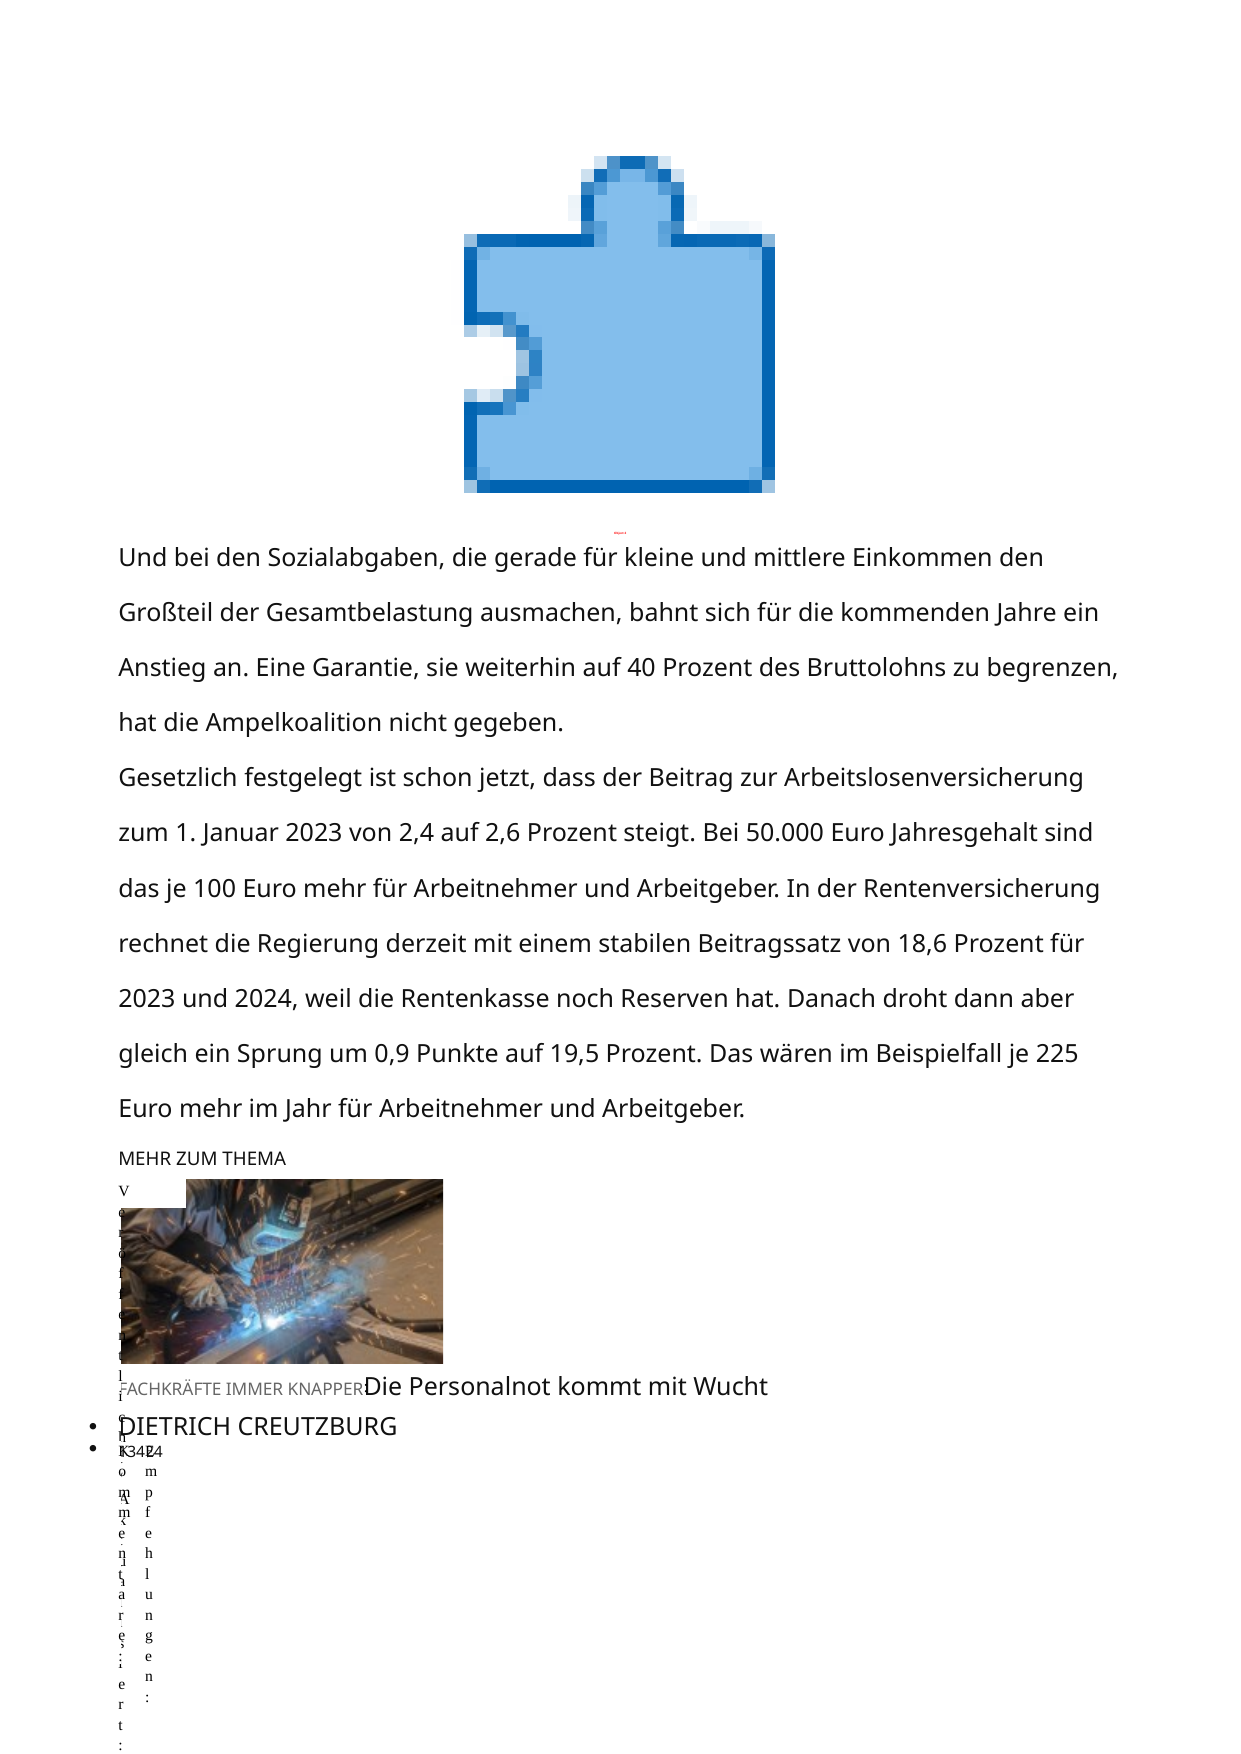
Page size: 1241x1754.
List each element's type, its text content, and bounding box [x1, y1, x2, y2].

text MEHR ZUM THEMA [118, 1146, 1122, 1171]
text Gesetzlich festgelegt ist schon jetzt, dass der Beitrag zur Arbeitslosenversicherung zum 1. Januar 2023 von 2,4 auf 2,6 Prozent steigt. Bei 50.000 Euro Jahresgehalt sind das je 100 Euro mehr für Arbeitnehmer und Arbeitgeber. In der Rentenversicherung rechnet die Regierung derzeit mit einem stabilen Beitragssatz von 18,6 Prozent für 2023 und 2024, weil die Rentenkasse noch Reserven hat. Danach droht dann aber gleich ein Sprung um 0,9 Punkte auf 19,5 Prozent. Das wären im Beispielfall je 225 Euro mehr im Jahr für Arbeitnehmer und Arbeitgeber. [118, 760, 1122, 1125]
list 13424 [147, 1441, 1122, 1461]
picture [121, 1179, 444, 1364]
text Und bei den Sozialabgaben, die gerade für kleine und mittlere Einkommen den Großteil der Gesamtbelastung ausmachen, bahnt sich für die kommenden Jahre ein Anstieg an. Eine Garantie, sie weiterhin auf 40 Prozent des Bruttolohns zu begrenzen, hat die Ampelkoalition nicht gegeben. [118, 539, 1122, 739]
list 13424 [121, 1441, 145, 1461]
text FACHKRÄFTE IMMER KNAPPERDie Personalnot kommt mit Wucht [121, 1368, 1122, 1402]
list DIETRICH CREUTZBURG [121, 1412, 1122, 1441]
